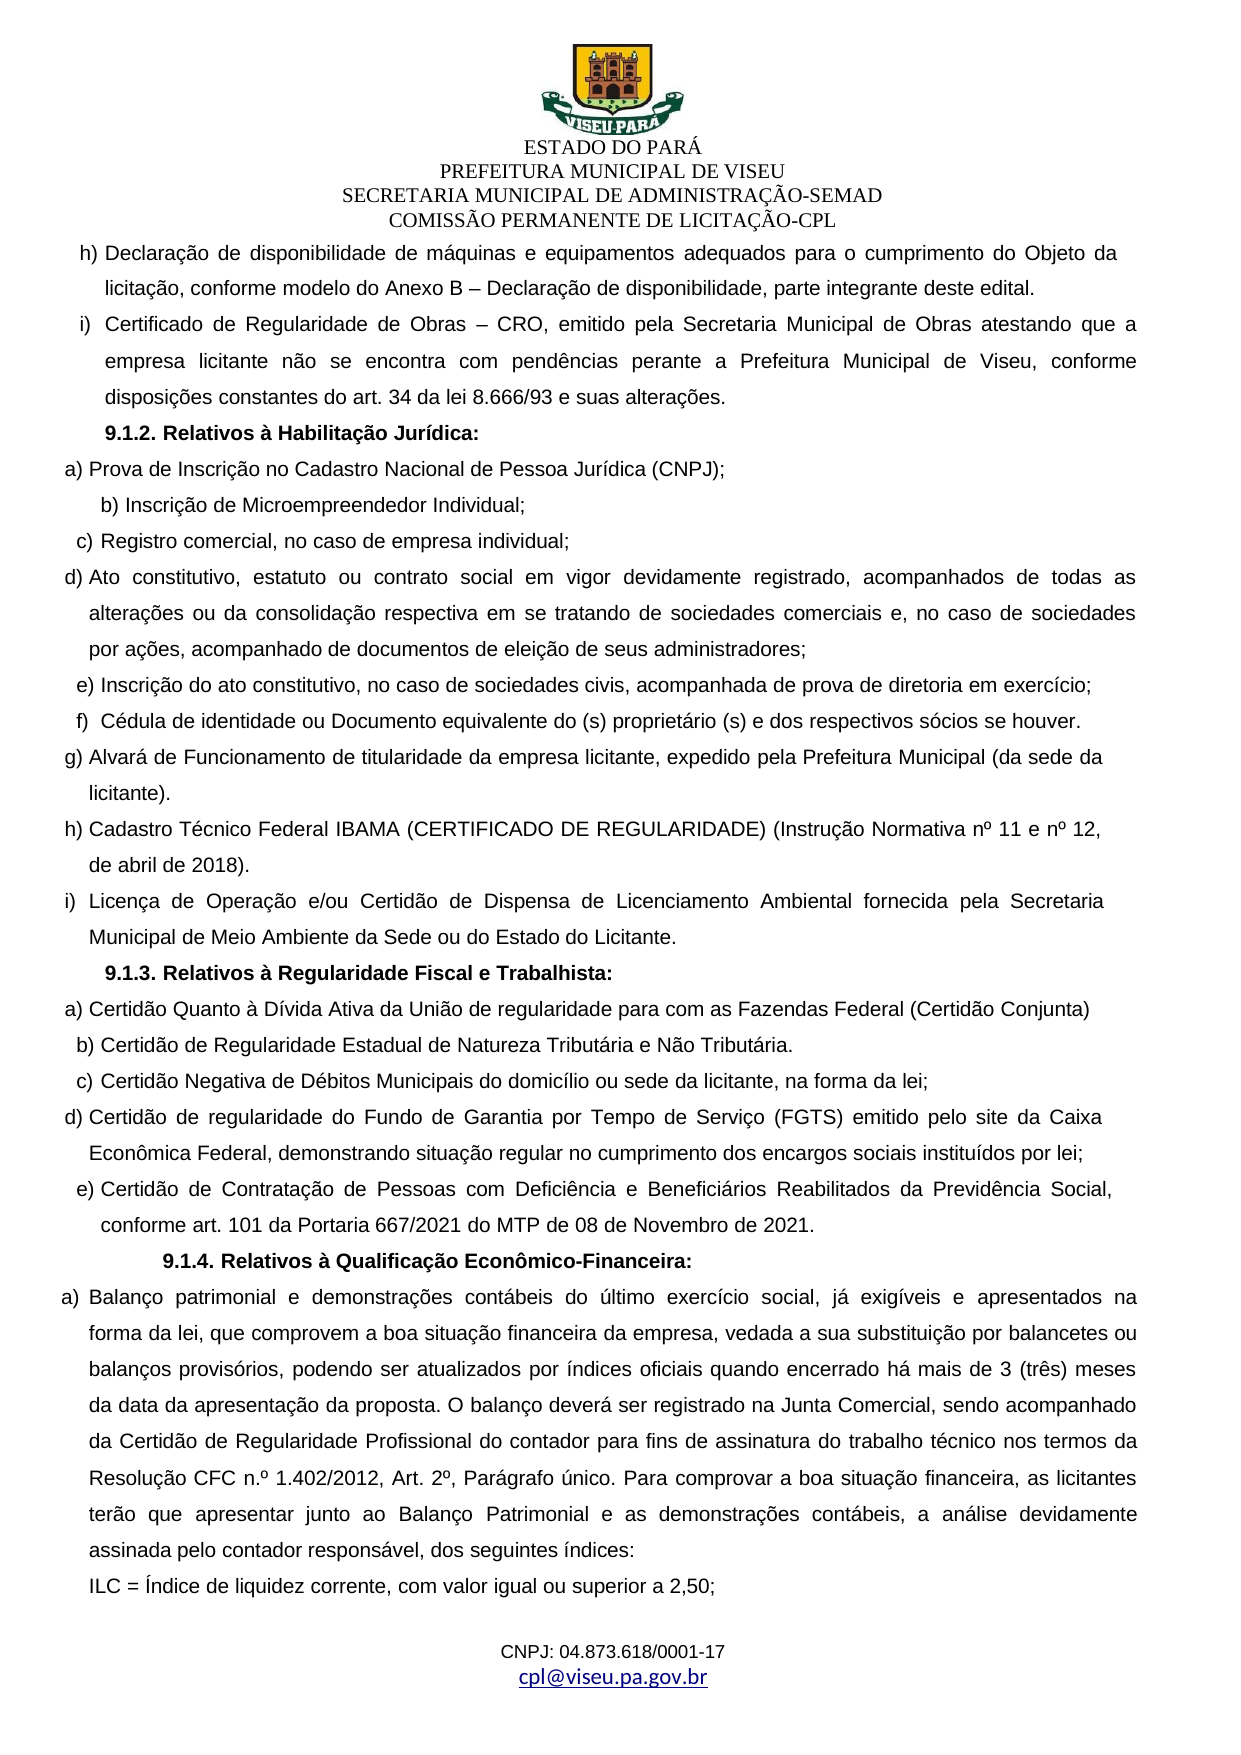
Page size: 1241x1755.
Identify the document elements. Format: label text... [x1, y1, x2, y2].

list Prova de Inscrição no Cadastro Nacional de Pessoa Jurídica (CNPJ); [77, 457, 1149, 481]
list Registro comercial, no caso de empresa individual; [89, 529, 1149, 553]
list Cadastro Técnico Federal IBAMA (CERTIFICADO DE REGULARIDADE) (Instrução Normativa nº 11 e nº 12, de abril de 2018). [77, 817, 1137, 877]
list Ato constitutivo, estatuto ou contrato social em vigor devidamente registrado, acompanhados de todas as alterações ou da consolidação respectiva em se tratando de sociedades comerciais e, no caso de sociedades por ações, acompanhado de documentos de eleição de seus administradores; [77, 564, 1137, 661]
list Inscrição do ato constitutivo, no caso de sociedades civis, acompanhada de prova de diretoria em exercício; [89, 673, 1149, 697]
list Certidão Quanto à Dívida Ativa da União de regularidade para com as Fazendas Federal (Certidão Conjunta) [77, 997, 1149, 1021]
text ILC = Índice de liquidez corrente, com valor igual ou superior a 2,50; [89, 1574, 1149, 1598]
list Certidão de Regularidade Estadual de Natureza Tributária e Não Tributária. [89, 1033, 1149, 1057]
list Balanço patrimonial e demonstrações contábeis do último exercício social, já exigíveis e apresentados na forma da lei, que comprovem a boa situação financeira da empresa, vedada a sua substituição por balancetes ou balanços provisórios, podendo ser atualizados por índices oficiais quando encerrado há mais de 3 (três) meses da data da apresentação da proposta. O balanço deverá ser registrado na Junta Comercial, sendo acompanhado da Certidão de Regularidade Profissional do contador para fins de assinatura do trabalho técnico nos termos da Resolução CFC n.º 1.402/2012, Art. 2º, Parágrafo único. Para comprovar a boa situação financeira, as licitantes terão que apresentar junto ao Balanço Patrimonial e as demonstrações contábeis, a análise devidamente assinada pelo contador responsável, dos seguintes índices: [77, 1285, 1137, 1562]
list Cédula de identidade ou Documento equivalente do (s) proprietário (s) e dos respectivos sócios se houver. [89, 709, 1149, 733]
list Certidão de regularidade do Fundo de Garantia por Tempo de Serviço (FGTS) emitido pelo site da Caixa Econômica Federal, demonstrando situação regular no cumprimento dos encargos sociais instituídos por lei; [77, 1105, 1137, 1164]
list Relativos à Qualificação Econômico-Financeira: [162, 1249, 1149, 1273]
list Alvará de Funcionamento de titularidade da empresa licitante, expedido pela Prefeitura Municipal (da sede da licitante). [77, 745, 1137, 805]
list Relativos à Regularidade Fiscal e Trabalhista: [104, 961, 1149, 985]
list Certidão Negativa de Débitos Municipais do domicílio ou sede da licitante, na forma da lei; [89, 1069, 1149, 1093]
list Licença de Operação e/ou Certidão de Dispensa de Licenciamento Ambiental fornecida pela Secretaria Municipal de Meio Ambiente da Sede ou do Estado do Licitante. [77, 889, 1137, 949]
list Certidão de Contratação de Pessoas com Deficiência e Beneficiários Reabilitados da Previdência Social, conforme art. 101 da Portaria 667/2021 do MTP de 08 de Novembro de 2021. [89, 1176, 1137, 1237]
list Declaração de disponibilidade de máquinas e equipamentos adequados para o cumprimento do Objeto da licitação, conforme modelo do Anexo B – Declaração de disponibilidade, parte integrante deste edital. [89, 240, 1137, 300]
list Certificado de Regularidade de Obras – CRO, emitido pela Secretaria Municipal de Obras atestando que a empresa licitante não se encontra com pendências perante a Prefeitura Municipal de Viseu, conforme disposições constantes do art. 34 da lei 8.666/93 e suas alterações. [89, 312, 1137, 408]
list Inscrição de Microempreendedor Individual; [113, 493, 1149, 517]
list Relativos à Habilitação Jurídica: [104, 421, 1149, 445]
